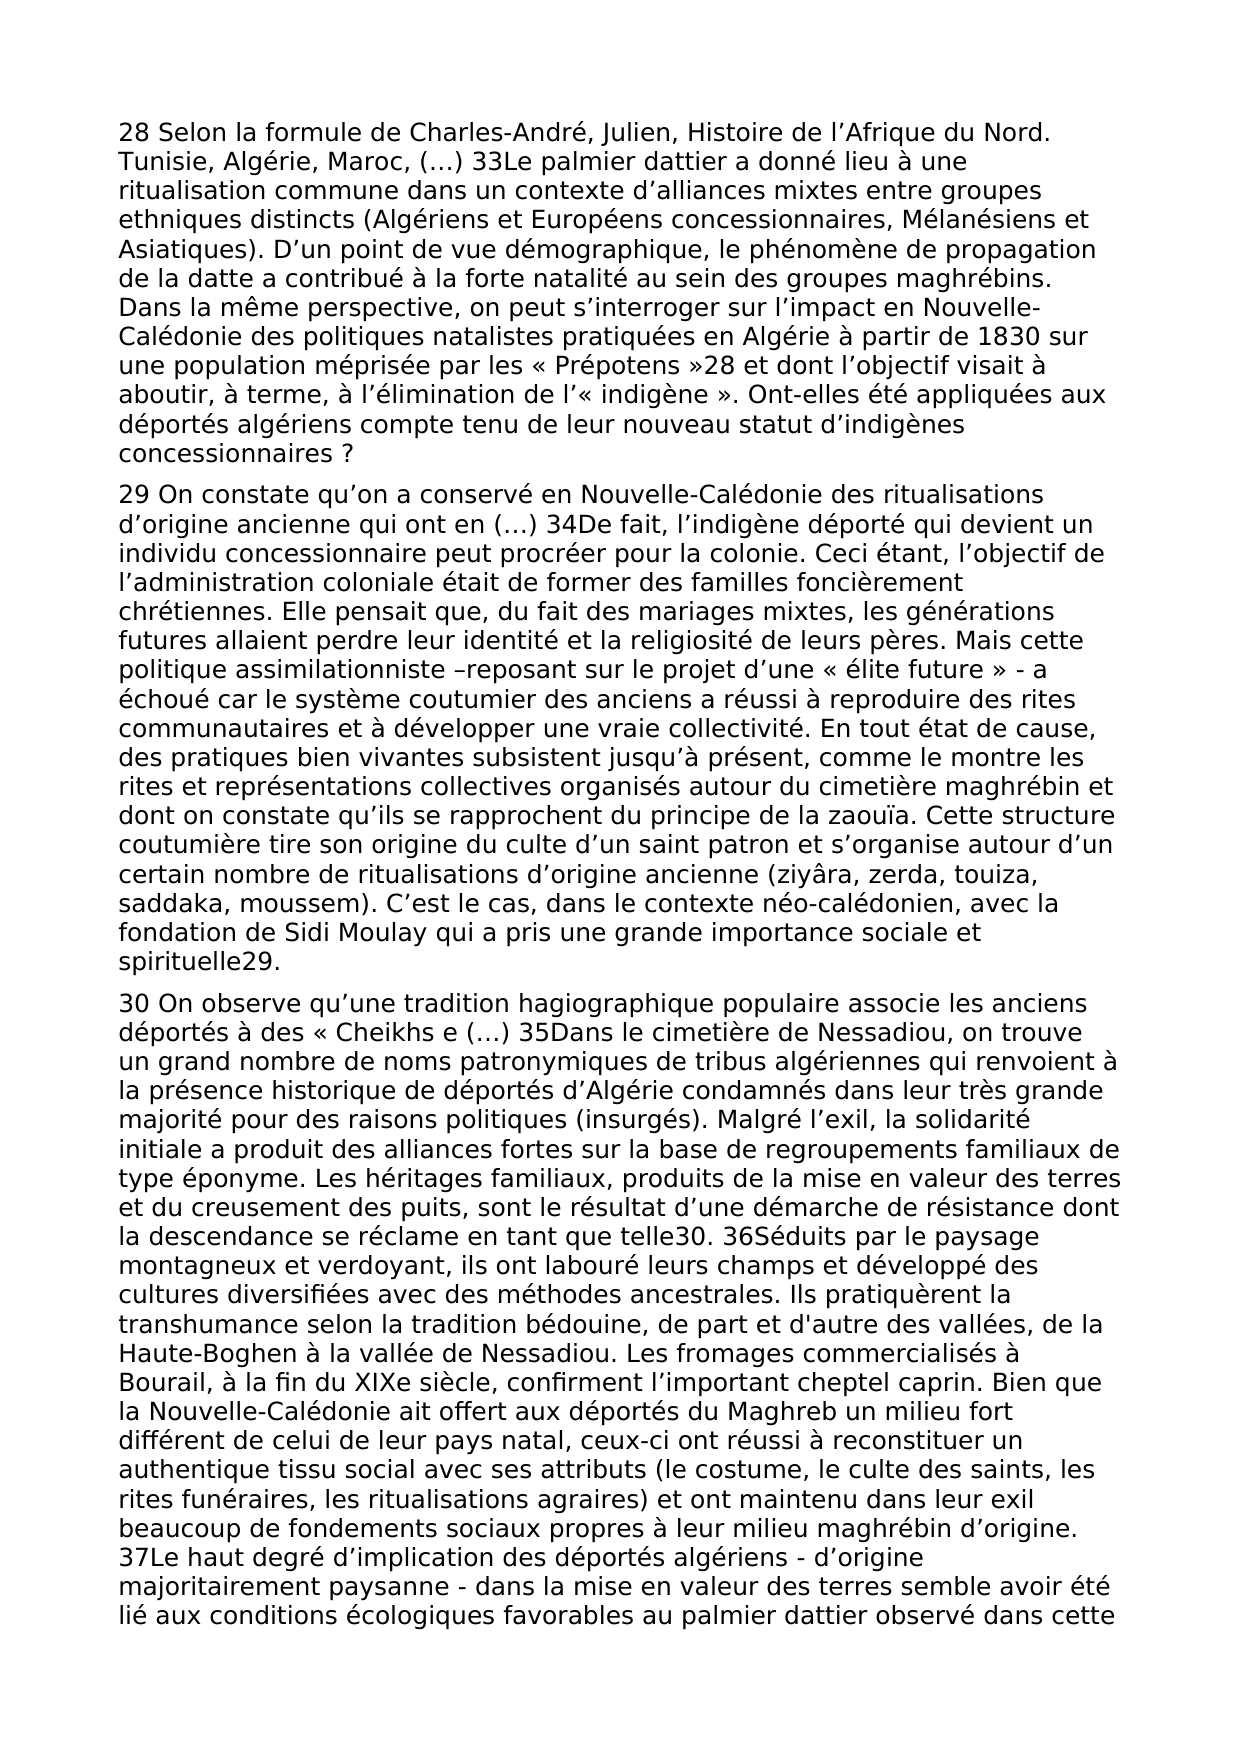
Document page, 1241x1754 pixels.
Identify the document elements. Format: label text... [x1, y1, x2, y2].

text 30 On observe qu’une tradition hagiographique populaire associe les anciens déportés à des « Cheikhs e (…) 35Dans le cimetière de Nessadiou, on trouve un grand nombre de noms patronymiques de tribus algériennes qui renvoient à la présence historique de déportés d’Algérie condamnés dans leur très grande majorité pour des raisons politiques (insurgés). Malgré l’exil, la solidarité initiale a produit des alliances fortes sur la base de regroupements familiaux de type éponyme. Les héritages familiaux, produits de la mise en valeur des terres et du creusement des puits, sont le résultat d’une démarche de résistance dont la descendance se réclame en tant que telle30. 36Séduits par le paysage montagneux et verdoyant, ils ont labouré leurs champs et développé des cultures diversifiées avec des méthodes ancestrales. Ils pratiquèrent la transhumance selon la tradition bédouine, de part et d'autre des vallées, de la Haute-Boghen à la vallée de Nessadiou. Les fromages commercialisés à Bourail, à la fin du XIXe siècle, confirment l’important cheptel caprin. Bien que la Nouvelle-Calédonie ait offert aux déportés du Maghreb un milieu fort différent de celui de leur pays natal, ceux-ci ont réussi à reconstituer un authentique tissu social avec ses attributs (le costume, le culte des saints, les rites funéraires, les ritualisations agraires) et ont maintenu dans leur exil beaucoup de fondements sociaux propres à leur milieu maghrébin d’origine. 37Le haut degré d’implication des déportés algériens ‑ d’origine majoritairement paysanne ‑ dans la mise en valeur des terres semble avoir été lié aux conditions écologiques favorables au palmier dattier observé dans cette [118, 989, 1122, 1631]
text 28 Selon la formule de Charles-André, Julien, Histoire de l’Afrique du Nord. Tunisie, Algérie, Maroc, (…) 33Le palmier dattier a donné lieu à une ritualisation commune dans un contexte d’alliances mixtes entre groupes ethniques distincts (Algériens et Européens concessionnaires, Mélanésiens et Asiatiques). D’un point de vue démographique, le phénomène de propagation de la datte a contribué à la forte natalité au sein des groupes maghrébins. Dans la même perspective, on peut s’interroger sur l’impact en Nouvelle-Calédonie des politiques natalistes pratiquées en Algérie à partir de 1830 sur une population méprisée par les « Prépotens »28 et dont l’objectif visait à aboutir, à terme, à l’élimination de l’« indigène ». Ont-elles été appliquées aux déportés algériens compte tenu de leur nouveau statut d’indigènes concessionnaires ? [118, 118, 1122, 468]
text 29 On constate qu’on a conservé en Nouvelle-Calédonie des ritualisations d’origine ancienne qui ont en (…) 34De fait, l’indigène déporté qui devient un individu concessionnaire peut procréer pour la colonie. Ceci étant, l’objectif de l’administration coloniale était de former des familles foncièrement chrétiennes. Elle pensait que, du fait des mariages mixtes, les générations futures allaient perdre leur identité et la religiosité de leurs pères. Mais cette politique assimilationniste –reposant sur le projet d’une « élite future » ‑ a échoué car le système coutumier des anciens a réussi à reproduire des rites communautaires et à développer une vraie collectivité. En tout état de cause, des pratiques bien vivantes subsistent jusqu’à présent, comme le montre les rites et représentations collectives organisés autour du cimetière maghrébin et dont on constate qu’ils se rapprochent du principe de la zaouïa. Cette structure coutumière tire son origine du culte d’un saint patron et s’organise autour d’un certain nombre de ritualisations d’origine ancienne (ziyâra, zerda, touiza, saddaka, moussem). C’est le cas, dans le contexte néo-calédonien, avec la fondation de Sidi Moulay qui a pris une grande importance sociale et spirituelle29. [118, 481, 1122, 976]
